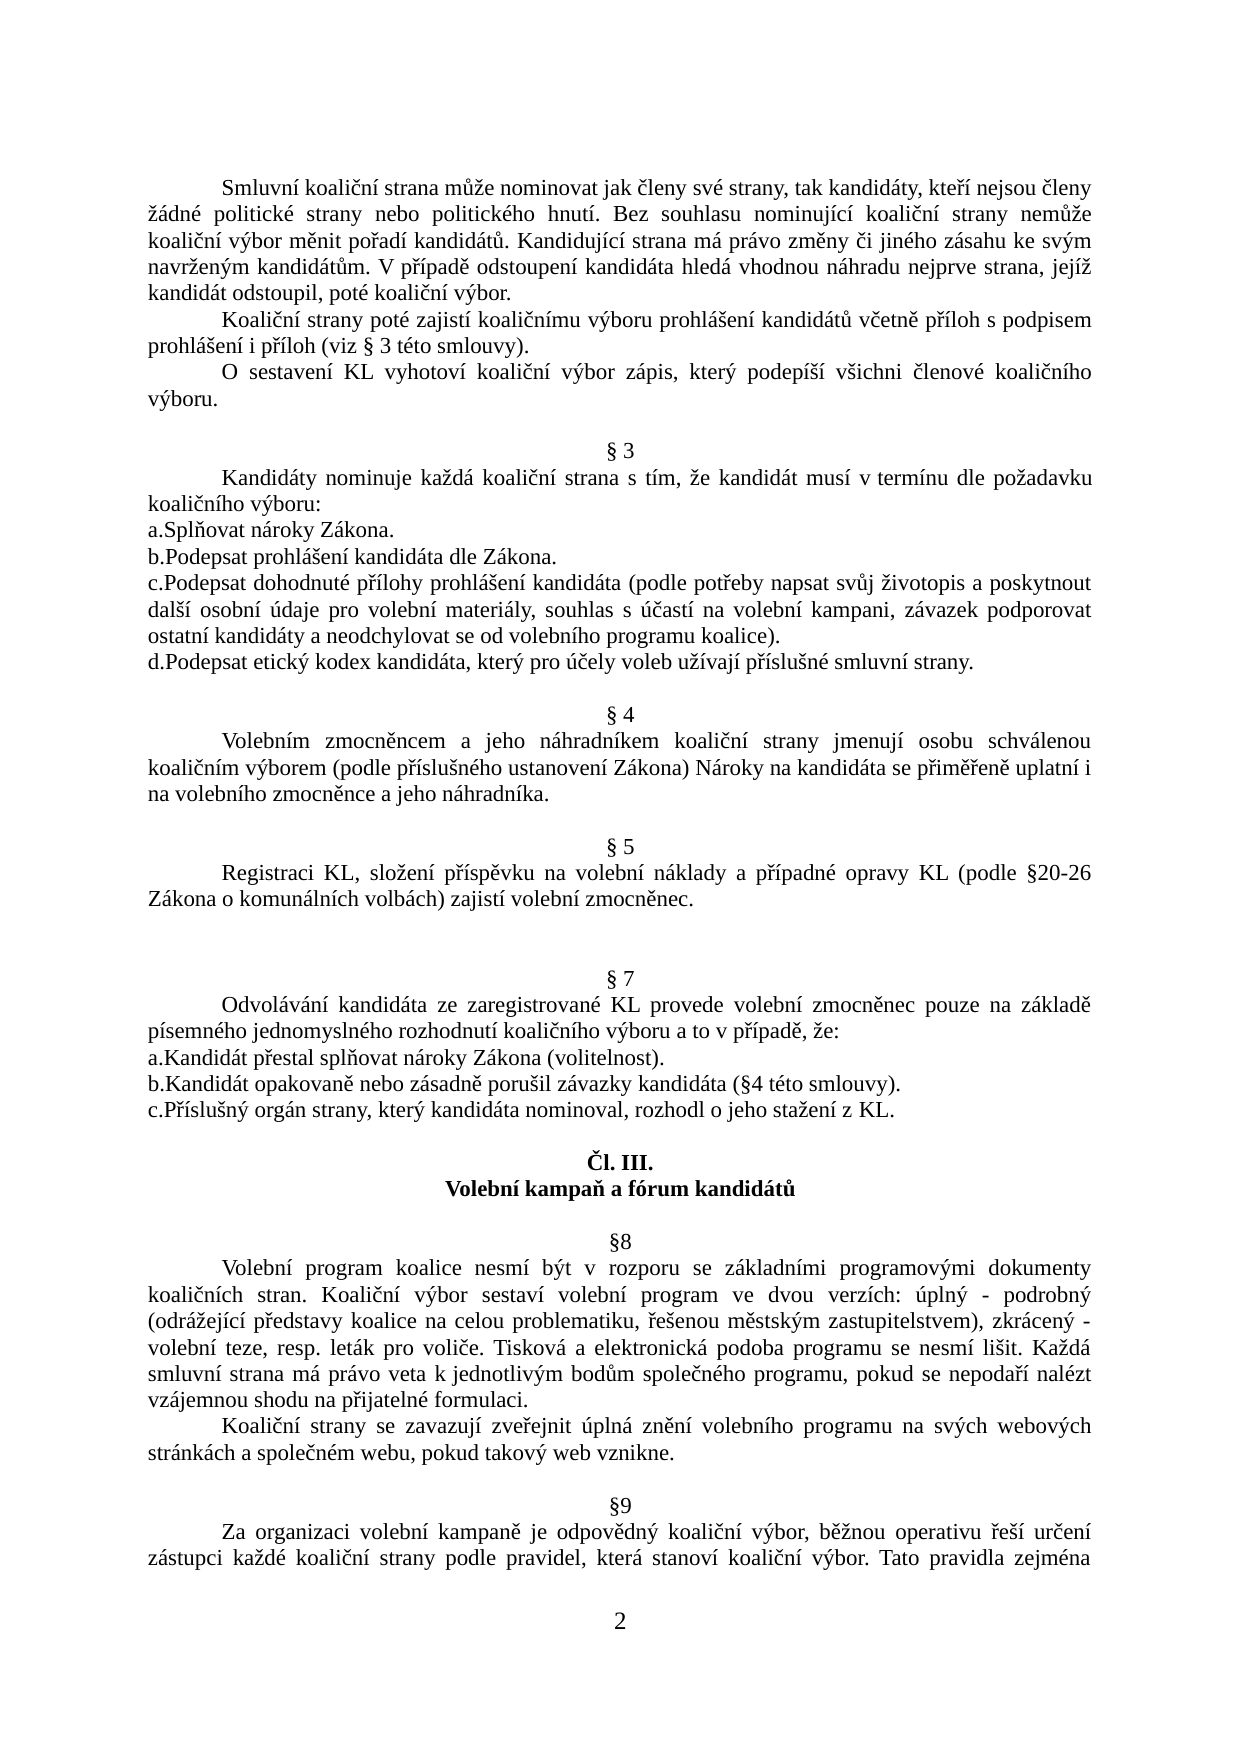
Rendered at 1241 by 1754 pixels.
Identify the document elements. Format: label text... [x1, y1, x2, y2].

list Splňovat nároky Zákona. [148, 517, 1093, 543]
list Podepsat dohodnuté přílohy prohlášení kandidáta (podle potřeby napsat svůj životopis a poskytnout další osobní údaje pro volební materiály, souhlas s účastí na volební kampani, závazek podporovat ostatní kandidáty a neodchylovat se od volebního programu koalice). [148, 569, 1093, 648]
text Volební program koalice nesmí být v rozporu se základními programovými dokumenty koaličních stran. Koaliční výbor sestaví volební program ve dvou verzích: úplný - podrobný (odrážející představy koalice na celou problematiku, řešenou městským zastupitelstvem), zkrácený - volební teze, resp. leták pro voliče. Tisková a elektronická podoba programu se nesmí lišit. Každá smluvní strana má právo veta k jednotlivým bodům společného programu, pokud se nepodaří nalézt vzájemnou shodu na přijatelné formulaci. [148, 1254, 1093, 1413]
text §8 [148, 1228, 1093, 1254]
text Koaliční strany poté zajistí koaličnímu výboru prohlášení kandidátů včetně příloh s podpisem prohlášení i příloh (viz § 3 této smlouvy). [148, 306, 1093, 358]
list Podepsat prohlášení kandidáta dle Zákona. [148, 543, 1093, 569]
text Volebním zmocněncem a jeho náhradníkem koaliční strany jmenují osobu schválenou koaličním výborem (podle příslušného ustanovení Zákona) Nároky na kandidáta se přiměřeně uplatní i na volebního zmocněnce a jeho náhradníka. [148, 727, 1093, 806]
text Volební kampaň a fórum kandidátů [148, 1175, 1093, 1202]
text Za organizaci volební kampaně je odpovědný koaliční výbor, běžnou operativu řeší určení zástupci každé koaliční strany podle pravidel, která stanoví koaliční výbor. Tato pravidla zejména [148, 1518, 1093, 1571]
text Koaliční strany se zavazují zveřejnit úplná znění volebního programu na svých webových stránkách a společném webu, pokud takový web vznikne. [148, 1413, 1093, 1465]
text Registraci KL, složení příspěvku na volební náklady a případné opravy KL (podle §20-26 Zákona o komunálních volbách) zajistí volební zmocněnec. [148, 859, 1093, 912]
text § 3 [148, 437, 1093, 464]
text Smluvní koaliční strana může nominovat jak členy své strany, tak kandidáty, kteří nejsou členy žádné politické strany nebo politického hnutí. Bez souhlasu nominující koaliční strany nemůže koaliční výbor měnit pořadí kandidátů. Kandidující strana má právo změny či jiného zásahu ke svým navrženým kandidátům. V případě odstoupení kandidáta hledá vhodnou náhradu nejprve strana, jejíž kandidát odstoupil, poté koaliční výbor. [148, 174, 1093, 306]
text §9 [148, 1492, 1093, 1518]
text Kandidáty nominuje každá koaliční strana s tím, že kandidát musí v termínu dle požadavku koaličního výboru: [148, 464, 1093, 517]
text Odvolávání kandidáta ze zaregistrované KL provede volební zmocněnec pouze na základě písemného jednomyslného rozhodnutí koaličního výboru a to v případě, že: [148, 991, 1093, 1044]
text O sestavení KL vyhotoví koaliční výbor zápis, který podepíší všichni členové koaličního výboru. [148, 358, 1093, 411]
text § 5 [148, 833, 1093, 859]
list Kandidát opakovaně nebo zásadně porušil závazky kandidáta (§4 této smlouvy). [148, 1070, 1093, 1096]
list Podepsat etický kodex kandidáta, který pro účely voleb užívají příslušné smluvní strany. [148, 648, 1093, 675]
list Kandidát přestal splňovat nároky Zákona (volitelnost). [148, 1044, 1093, 1070]
text § 4 [148, 701, 1093, 727]
list Příslušný orgán strany, který kandidáta nominoval, rozhodl o jeho stažení z KL. [148, 1096, 1093, 1123]
text Čl. III. [148, 1149, 1093, 1175]
text § 7 [148, 964, 1093, 991]
